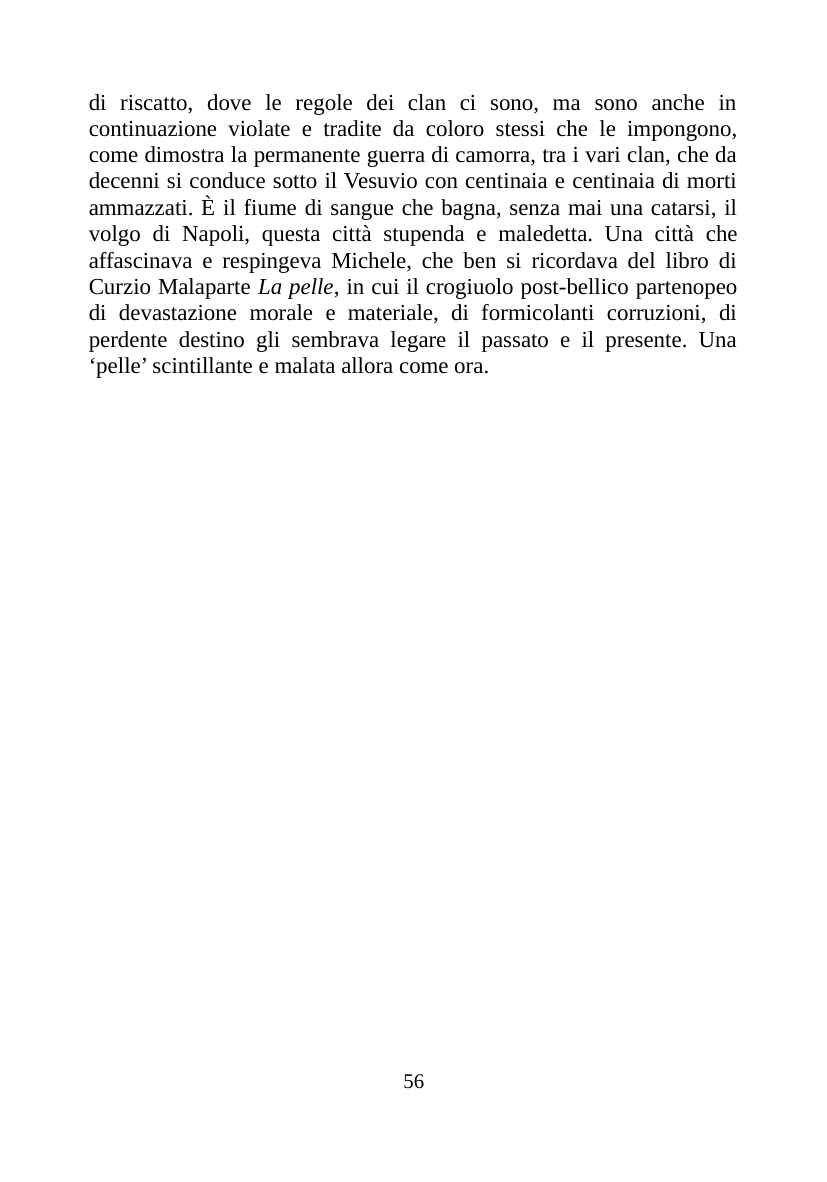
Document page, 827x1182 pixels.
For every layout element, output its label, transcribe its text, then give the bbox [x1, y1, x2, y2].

text di riscatto, dove le regole dei clan ci sono, ma sono anche in continuazione violate e tradite da coloro stessi che le impongono, come dimostra la permanente guerra di camorra, tra i vari clan, che da decenni si conduce sotto il Vesuvio con centinaia e centinaia di morti ammazzati. È il fiume di sangue che bagna, senza mai una catarsi, il volgo di Napoli, questa città stupenda e maledetta. Una città che affascinava e respingeva Michele, che ben si ricordava del libro di Curzio Malaparte La pelle, in cui il crogiuolo post-bellico partenopeo di devastazione morale e materiale, di formicolanti corruzioni, di perdente destino gli sembrava legare il passato e il presente. Una ‘pelle’ scintillante e malata allora come ora. [88, 88, 738, 378]
